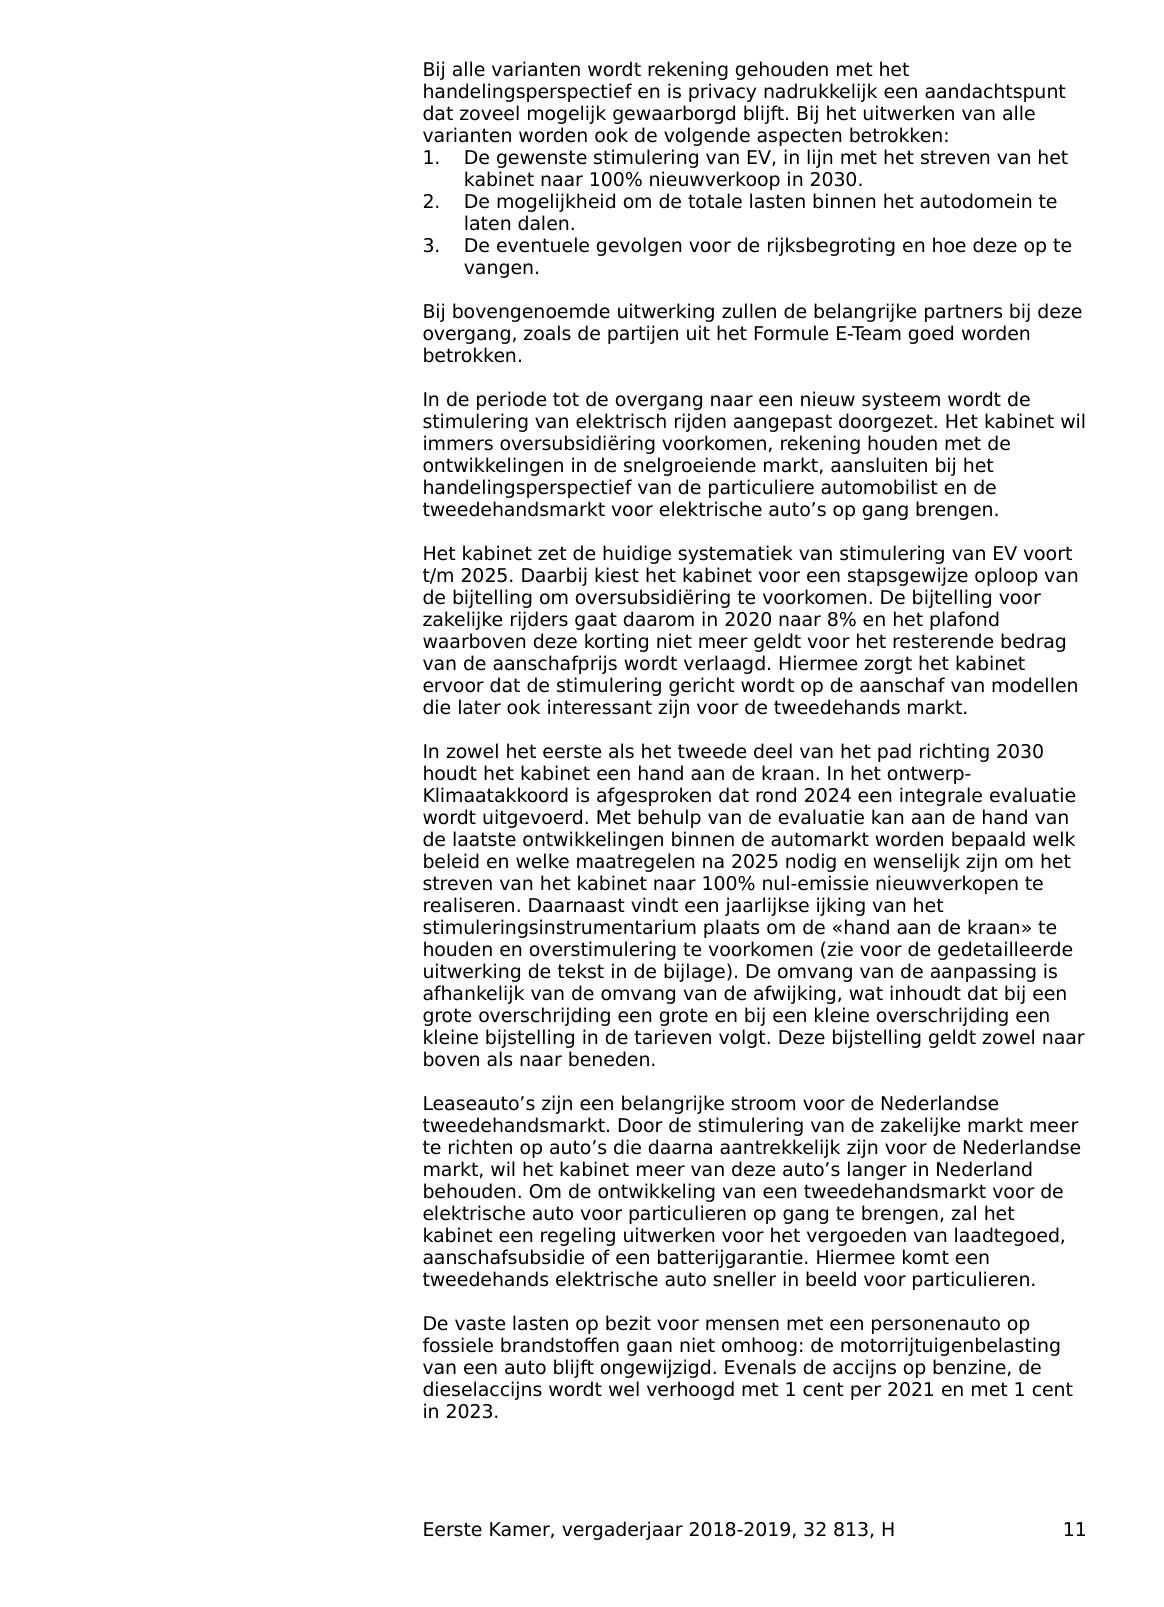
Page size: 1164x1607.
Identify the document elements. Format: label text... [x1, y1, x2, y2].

text In zowel het eerste als het tweede deel van het pad richting 2030 houdt het kabinet een hand aan de kraan. In het ontwerp-Klimaatakkoord is afgesproken dat rond 2024 een integrale evaluatie wordt uitgevoerd. Met behulp van de evaluatie kan aan de hand van de laatste ontwikkelingen binnen de automarkt worden bepaald welk beleid en welke maatregelen na 2025 nodig en wenselijk zijn om het streven van het kabinet naar 100% nul-emissie nieuwverkopen te realiseren. Daarnaast vindt een jaarlijkse ijking van het stimuleringsinstrumentarium plaats om de «hand aan de kraan» te houden en overstimulering te voorkomen (zie voor de gedetailleerde uitwerking de tekst in de bijlage). De omvang van de aanpassing is afhankelijk van de omvang van de afwijking, wat inhoudt dat bij een grote overschrijding een grote en bij een kleine overschrijding een kleine bijstelling in de tarieven volgt. Deze bijstelling geldt zowel naar boven als naar beneden. [422, 741, 1087, 1071]
text Bij alle varianten wordt rekening gehouden met het handelingsperspectief en is privacy nadrukkelijk een aandachtspunt dat zoveel mogelijk gewaarborgd blijft. Bij het uitwerken van alle varianten worden ook de volgende aspecten betrokken: [422, 59, 1087, 147]
text De vaste lasten op bezit voor mensen met een personenauto op fossiele brandstoffen gaan niet omhoog: de motorrijtuigenbelasting van een auto blijft ongewijzigd. Evenals de accijns op benzine, de dieselaccijns wordt wel verhoogd met 1 cent per 2021 en met 1 cent in 2023. [422, 1313, 1087, 1423]
text 3. De eventuele gevolgen voor de rijksbegroting en hoe deze op te vangen. [422, 235, 1087, 279]
text Bij bovengenoemde uitwerking zullen de belangrijke partners bij deze overgang, zoals de partijen uit het Formule E-Team goed worden betrokken. [422, 301, 1087, 367]
text Leaseauto’s zijn een belangrijke stroom voor de Nederlandse tweedehandsmarkt. Door de stimulering van de zakelijke markt meer te richten op auto’s die daarna aantrekkelijk zijn voor de Nederlandse markt, wil het kabinet meer van deze auto’s langer in Nederland behouden. Om de ontwikkeling van een tweedehandsmarkt voor de elektrische auto voor particulieren op gang te brengen, zal het kabinet een regeling uitwerken voor het vergoeden van laadtegoed, aanschafsubsidie of een batterijgarantie. Hiermee komt een tweedehands elektrische auto sneller in beeld voor particulieren. [422, 1093, 1087, 1291]
text In de periode tot de overgang naar een nieuw systeem wordt de stimulering van elektrisch rijden aangepast doorgezet. Het kabinet wil immers oversubsidiëring voorkomen, rekening houden met de ontwikkelingen in de snelgroeiende markt, aansluiten bij het handelingsperspectief van de particuliere automobilist en de tweedehandsmarkt voor elektrische auto’s op gang brengen. [422, 389, 1087, 521]
text 2. De mogelijkheid om de totale lasten binnen het autodomein te laten dalen. [422, 191, 1087, 235]
text Het kabinet zet de huidige systematiek van stimulering van EV voort t/m 2025. Daarbij kiest het kabinet voor een stapsgewijze oploop van de bijtelling om oversubsidiëring te voorkomen. De bijtelling voor zakelijke rijders gaat daarom in 2020 naar 8% en het plafond waarboven deze korting niet meer geldt voor het resterende bedrag van de aanschafprijs wordt verlaagd. Hiermee zorgt het kabinet ervoor dat de stimulering gericht wordt op de aanschaf van modellen die later ook interessant zijn voor de tweedehands markt. [422, 543, 1087, 719]
text 1. De gewenste stimulering van EV, in lijn met het streven van het kabinet naar 100% nieuwverkoop in 2030. [422, 147, 1087, 191]
